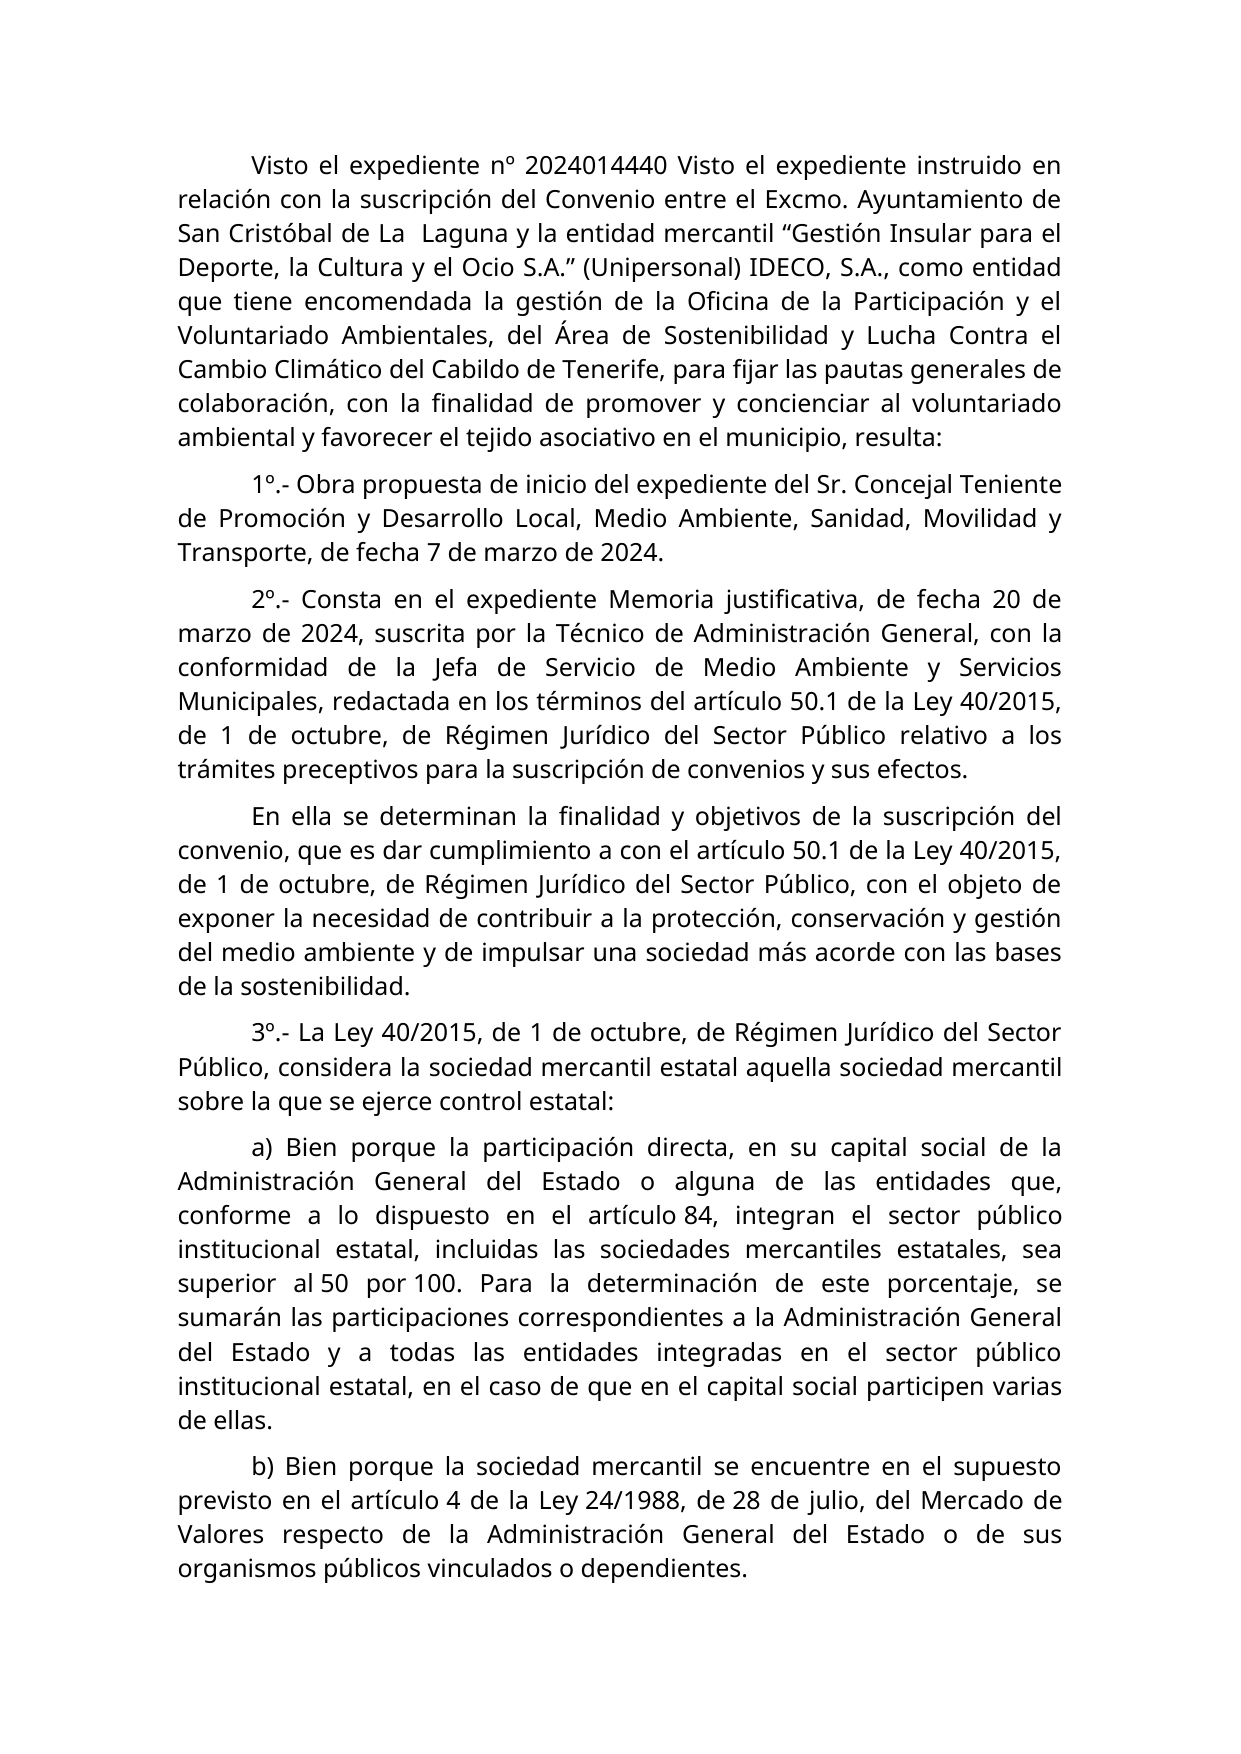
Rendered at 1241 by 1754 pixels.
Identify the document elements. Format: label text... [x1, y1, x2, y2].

text En ella se determinan la finalidad y objetivos de la suscripción del convenio, que es dar cumplimiento a con el artículo 50.1 de la Ley 40/2015, de 1 de octubre, de Régimen Jurídico del Sector Público, con el objeto de exponer la necesidad de contribuir a la protección, conservación y gestión del medio ambiente y de impulsar una sociedad más acorde con las bases de la sostenibilidad. [177, 798, 1063, 1003]
text b) Bien porque la sociedad mercantil se encuentre en el supuesto previsto en el artículo 4 de la Ley 24/1988, de 28 de julio, del Mercado de Valores respecto de la Administración General del Estado o de sus organismos públicos vinculados o dependientes. [177, 1449, 1063, 1585]
text Visto el expediente nº 2024014440 Visto el expediente instruido en relación con la suscripción del Convenio entre el Excmo. Ayuntamiento de San Cristóbal de La Laguna y la entidad mercantil “Gestión Insular para el Deporte, la Cultura y el Ocio S.A.” (Unipersonal) IDECO, S.A., como entidad que tiene encomendada la gestión de la Oficina de la Participación y el Voluntariado Ambientales, del Área de Sostenibilidad y Lucha Contra el Cambio Climático del Cabildo de Tenerife, para fijar las pautas generales de colaboración, con la finalidad de promover y concienciar al voluntariado ambiental y favorecer el tejido asociativo en el municipio, resulta: [177, 148, 1063, 454]
text 3º.- La Ley 40/2015, de 1 de octubre, de Régimen Jurídico del Sector Público, considera la sociedad mercantil estatal aquella sociedad mercantil sobre la que se ejerce control estatal: [177, 1015, 1063, 1117]
text 2º.- Consta en el expediente Memoria justificativa, de fecha 20 de marzo de 2024, suscrita por la Técnico de Administración General, con la conformidad de la Jefa de Servicio de Medio Ambiente y Servicios Municipales, redactada en los términos del artículo 50.1 de la Ley 40/2015, de 1 de octubre, de Régimen Jurídico del Sector Público relativo a los trámites preceptivos para la suscripción de convenios y sus efectos. [177, 581, 1063, 786]
text a) Bien porque la participación directa, en su capital social de la Administración General del Estado o alguna de las entidades que, conforme a lo dispuesto en el artículo 84, integran el sector público institucional estatal, incluidas las sociedades mercantiles estatales, sea superior al 50 por 100. Para la determinación de este porcentaje, se sumarán las participaciones correspondientes a la Administración General del Estado y a todas las entidades integradas en el sector público institucional estatal, en el caso de que en el capital social participen varias de ellas. [177, 1130, 1063, 1436]
text 1º.- Obra propuesta de inicio del expediente del Sr. Concejal Teniente de Promoción y Desarrollo Local, Medio Ambiente, Sanidad, Movilidad y Transporte, de fecha 7 de marzo de 2024. [177, 467, 1063, 569]
